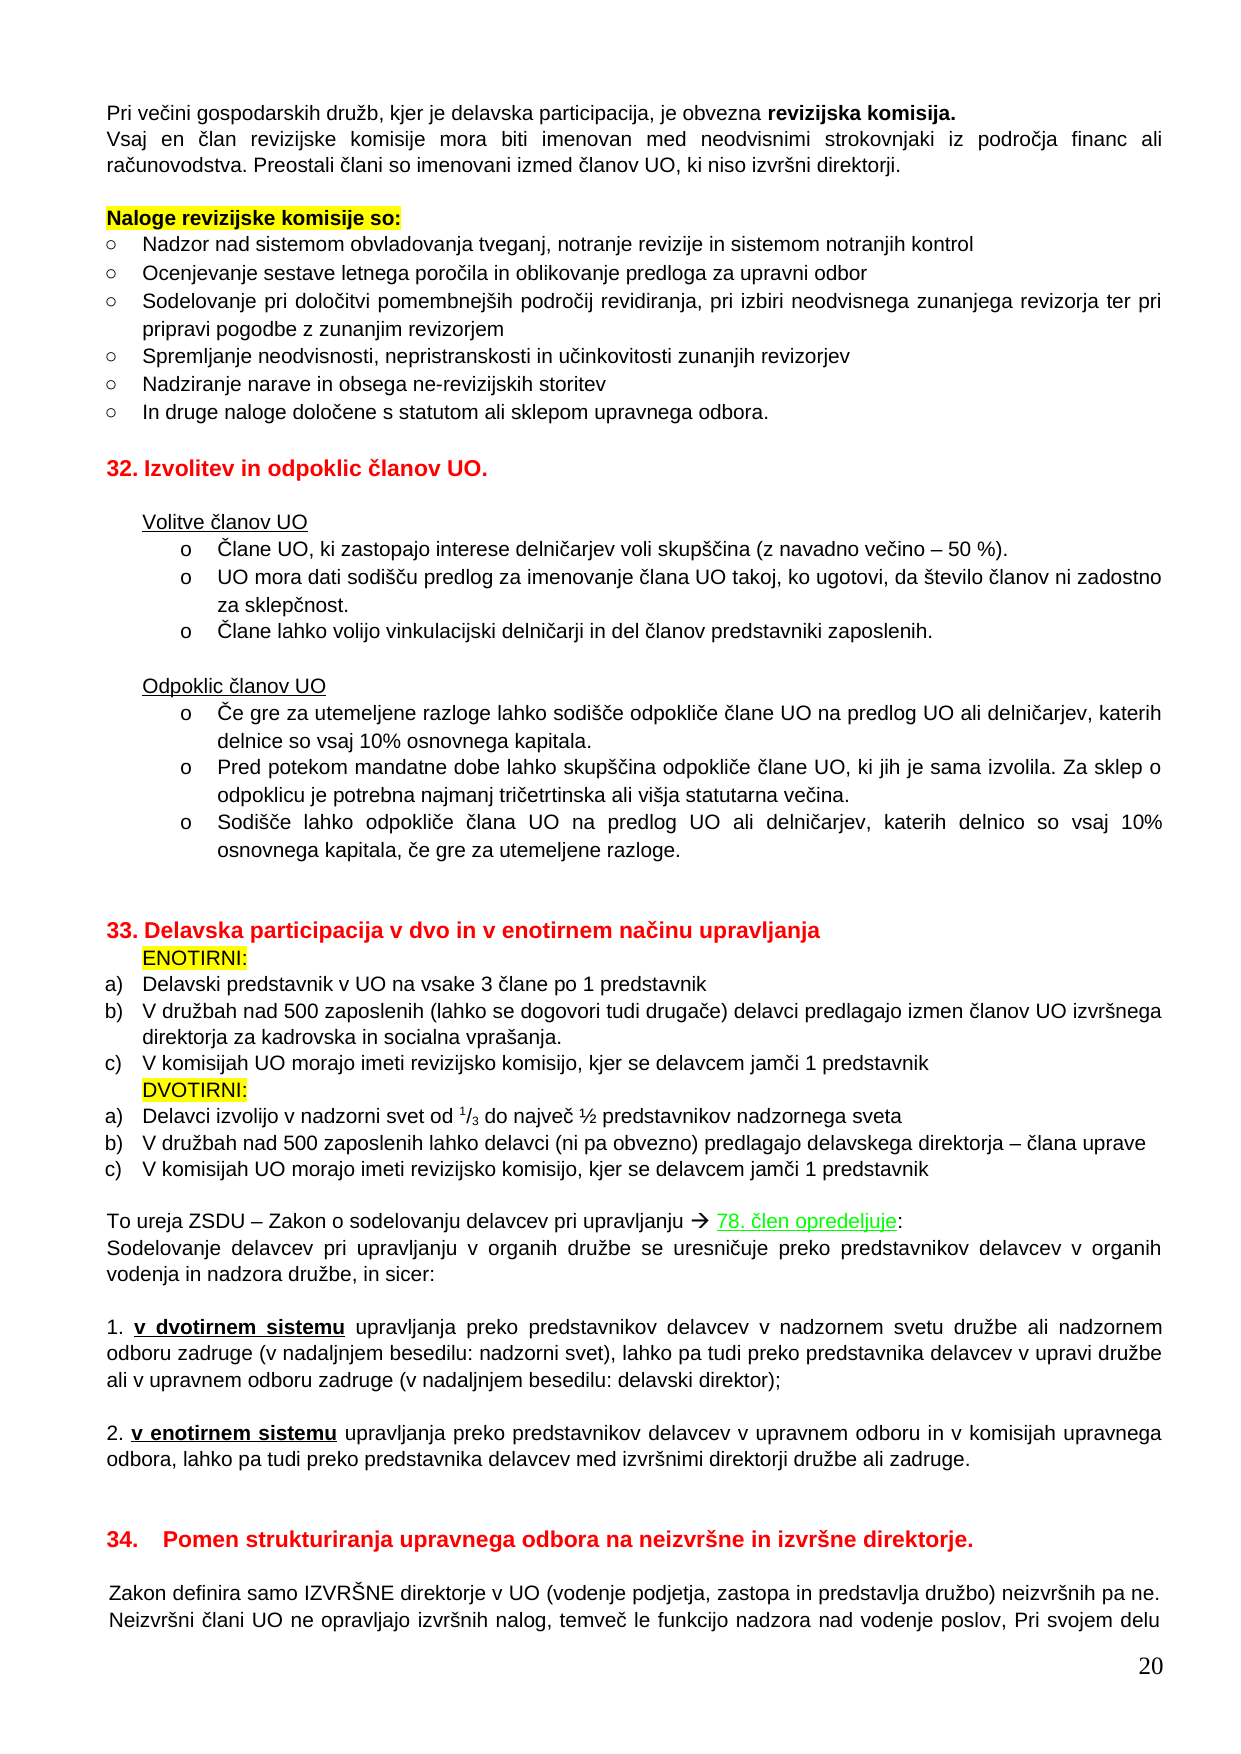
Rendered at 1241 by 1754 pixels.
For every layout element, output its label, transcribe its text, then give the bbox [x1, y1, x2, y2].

text Sodelovanje delavcev pri upravljanju v organih družbe se uresničuje preko predstavnikov delavcev v organih vodenja in nadzora družbe, in sicer: [106, 1236, 1163, 1286]
text Naloge revizijske komisije so: [106, 206, 1163, 230]
list Če gre za utemeljene razloge lahko sodišče odpokliče člane UO na predlog UO ali delničarjev, katerih delnice so vsaj 10% osnovnega kapitala. [179, 700, 1163, 753]
list Člane UO, ki zastopajo interese delničarjev voli skupščina (z navadno večino – 50 %). [179, 536, 1163, 562]
list V komisijah UO morajo imeti revizijsko komisijo, kjer se delavcem jamči 1 predstavnik [104, 1157, 1163, 1181]
text 1. v dvotirnem sistemu upravljanja preko predstavnikov delavcev v nadzornem svetu družbe ali nadzornem odboru zadruge (v nadaljnjem besedilu: nadzorni svet), lahko pa tudi preko predstavnika delavcev v upravi družbe ali v upravnem odboru zadruge (v nadaljnjem besedilu: delavski direktor); [106, 1315, 1163, 1392]
list UO mora dati sodišču predlog za imenovanje člana UO takoj, ko ugotovi, da število članov ni zadostno za sklepčnost. [179, 565, 1163, 617]
list Spremljanje neodvisnosti, nepristranskosti in učinkovitosti zunanjih revizorjev [104, 343, 1163, 369]
list V komisijah UO morajo imeti revizijsko komisijo, kjer se delavcem jamči 1 predstavnik [104, 1051, 1163, 1075]
text Zakon definira samo IZVRŠNE direktorje v UO (vodenje podjetja, zastopa in predstavlja družbo) neizvršnih pa ne. Neizvršni člani UO ne opravljajo izvršnih nalog, temveč le funkcijo nadzora nad vodenje poslov, Pri svojem delu [108, 1581, 1161, 1631]
text 2. v enotirnem sistemu upravljanja preko predstavnikov delavcev v upravnem odboru in v komisijah upravnega odbora, lahko pa tudi preko predstavnika delavcev med izvršnimi direktorji družbe ali zadruge. [106, 1420, 1163, 1471]
list In druge naloge določene s statutom ali sklepom upravnega odbora. [104, 400, 1163, 426]
list V družbah nad 500 zaposlenih lahko delavci (ni pa obvezno) predlagajo delavskega direktorja – člana uprave [104, 1130, 1163, 1154]
text Pri večini gospodarskih družb, kjer je delavska participacija, je obvezna revizijska komisija. [106, 100, 1163, 124]
list Izvolitev in odpoklic članov UO. [106, 455, 1163, 481]
list Nadziranje narave in obsega ne-revizijskih storitev [104, 372, 1163, 398]
list Sodišče lahko odpokliče člana UO na predlog UO ali delničarjev, katerih delnico so vsaj 10% osnovnega kapitala, če gre za utemeljene razloge. [179, 809, 1163, 862]
list V družbah nad 500 zaposlenih (lahko se dogovori tudi drugače) delavci predlagajo izmen članov UO izvršnega direktorja za kadrovska in socialna vprašanja. [104, 998, 1163, 1049]
text To ureja ZSDU – Zakon o sodelovanju delavcev pri upravljanju  78. člen opredeljuje: [106, 1209, 1163, 1233]
text Volitve članov UO [142, 510, 1163, 534]
list Delavska participacija v dvo in v enotirnem načinu upravljanja [106, 917, 1163, 943]
list Sodelovanje pri določitvi pomembnejših področij revidiranja, pri izbiri neodvisnega zunanjega revizorja ter pri pripravi pogodbe z zunanjim revizorjem [104, 289, 1163, 341]
list Pred potekom mandatne dobe lahko skupščina odpokliče člane UO, ki jih je sama izvolila. Za sklep o odpoklicu je potrebna najmanj tričetrtinska ali višja statutarna večina. [179, 755, 1163, 807]
list Nadzor nad sistemom obvladovanja tveganj, notranje revizije in sistemom notranjih kontrol [104, 232, 1163, 258]
text ENOTIRNI: [106, 946, 1163, 970]
list Člane lahko volijo vinkulacijski delničarji in del članov predstavniki zaposlenih. [179, 619, 1163, 645]
text Odpoklic članov UO [142, 674, 1163, 698]
text Vsaj en član revizijske komisije mora biti imenovan med neodvisnimi strokovnjaki iz področja financ ali računovodstva. Preostali člani so imenovani izmed članov UO, ki niso izvršni direktorji. [106, 127, 1163, 177]
list Ocenjevanje sestave letnega poročila in oblikovanje predloga za upravni odbor [104, 261, 1163, 286]
text DVOTIRNI: [142, 1078, 1163, 1102]
list Delavski predstavnik v UO na vsake 3 člane po 1 predstavnik [104, 972, 1163, 996]
list Pomen strukturiranja upravnega odbora na neizvršne in izvršne direktorje. [106, 1526, 1163, 1552]
list Delavci izvolijo v nadzorni svet od 1/3 do največ ½ predstavnikov nadzornega sveta [104, 1104, 1163, 1128]
